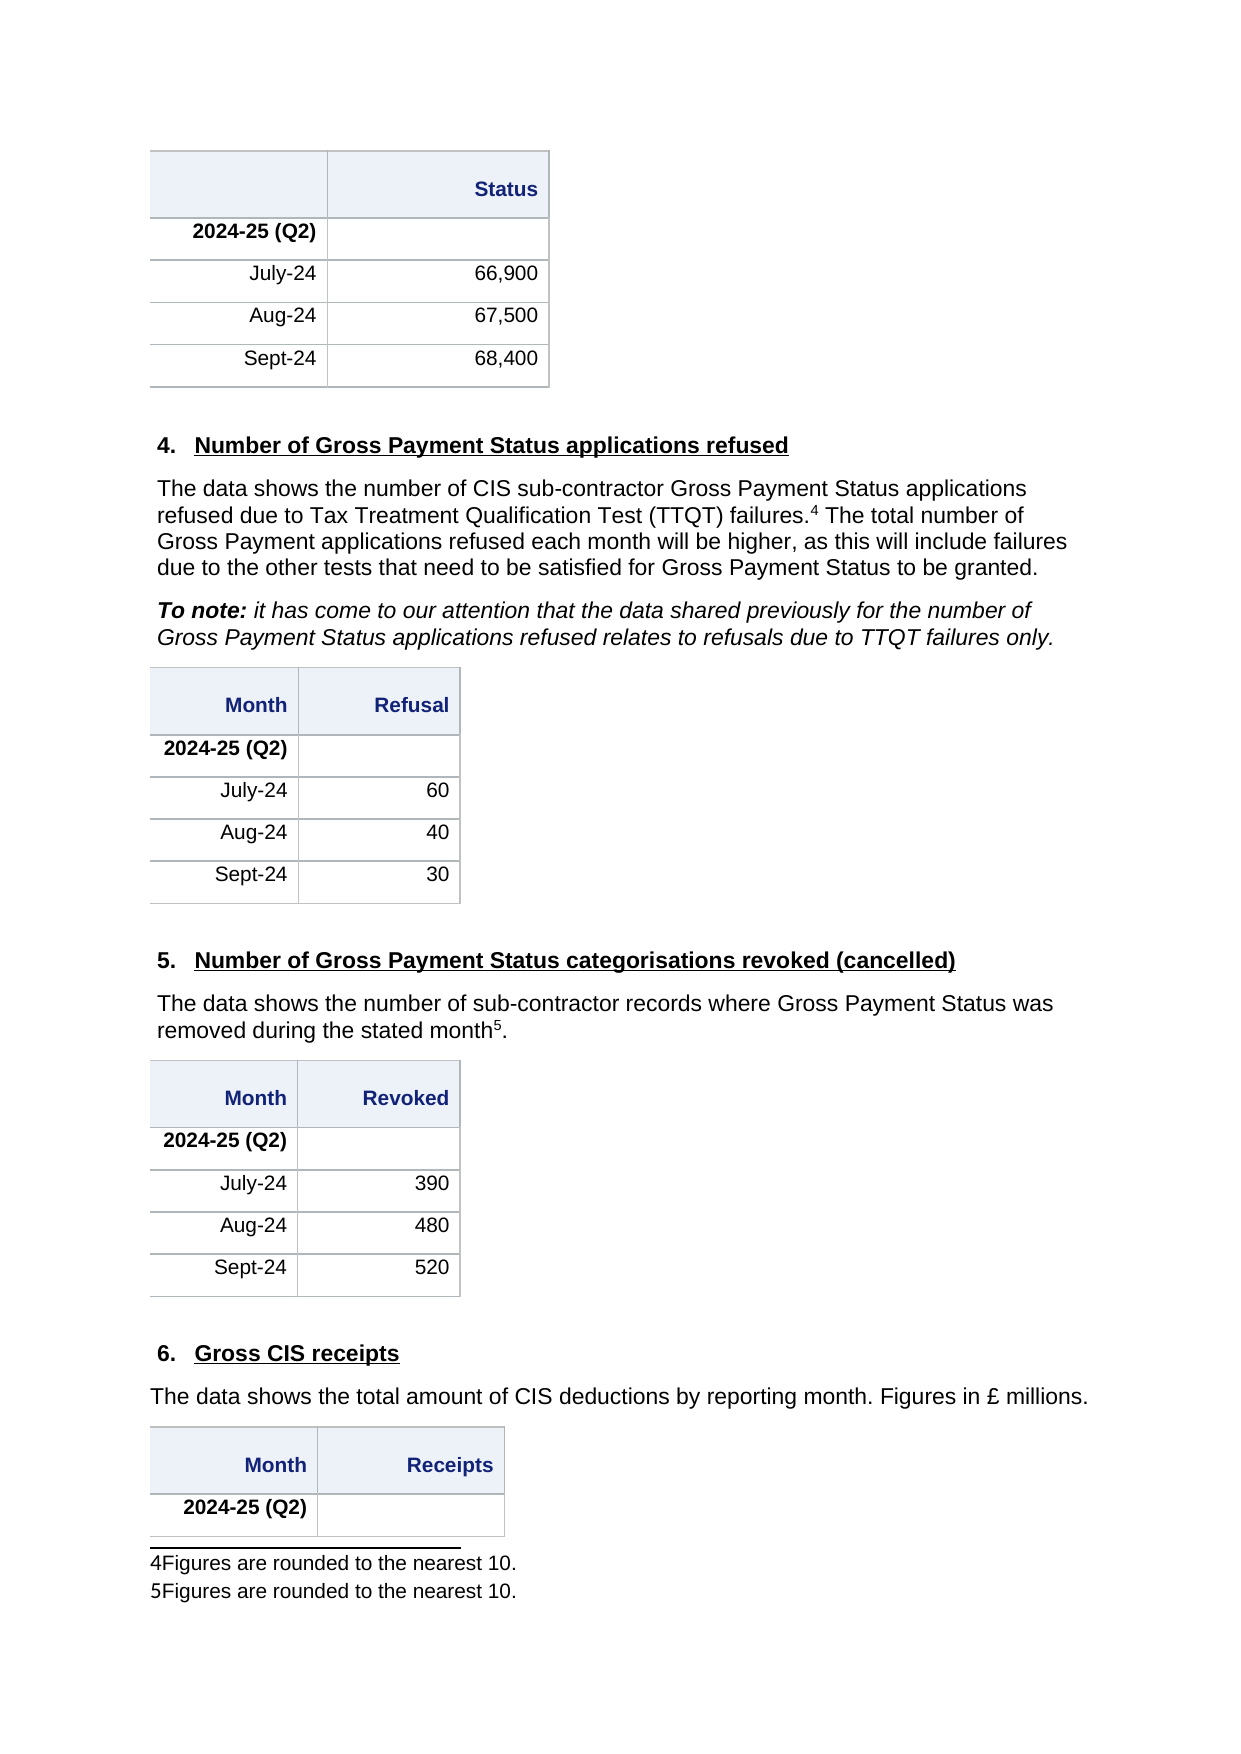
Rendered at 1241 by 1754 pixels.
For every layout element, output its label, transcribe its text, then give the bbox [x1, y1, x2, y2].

text Figures are rounded to the nearest 10. [150, 1548, 1090, 1576]
table_cell 2024-25 (Q2) [150, 219, 327, 259]
table_cell Sept-24 [150, 862, 298, 903]
table_cell Aug-24 [150, 303, 327, 344]
list Number of Gross Payment Status applications refused [157, 432, 1090, 458]
table_cell 2024-25 (Q2) [150, 1128, 297, 1169]
table_cell 520 [298, 1255, 459, 1296]
table_cell Aug-24 [150, 820, 298, 860]
table_header Status [328, 152, 548, 217]
table_cell 30 [299, 862, 459, 903]
text Figures are rounded to the nearest 10. [150, 1576, 1090, 1604]
table_cell 2024-25 (Q2) [150, 736, 298, 776]
table_cell 390 [298, 1171, 459, 1211]
text The data shows the total amount of CIS deductions by reporting month. Figures in £ millions. [150, 1383, 1090, 1409]
table_header Month [150, 1061, 297, 1127]
table_header [150, 152, 327, 217]
table_header Refusal [299, 668, 459, 734]
table_cell 2024-25 (Q2) [150, 1495, 317, 1536]
table_cell 67,500 [328, 303, 548, 344]
table_header Revoked [298, 1061, 459, 1127]
table_header Month [150, 668, 298, 734]
table_header Receipts [318, 1428, 504, 1493]
table_header Month [150, 1428, 317, 1493]
table_cell [318, 1495, 504, 1536]
table_cell Aug-24 [150, 1213, 297, 1253]
text The data shows the number of CIS sub-contractor Gross Payment Status applications refused due to Tax Treatment Qualification Test (TTQT) failures. The total number of Gross Payment applications refused each month will be higher, as this will include failures due to the other tests that need to be satisfied for Gross Payment Status to be granted. [157, 475, 1090, 581]
table_cell 66,900 [328, 261, 548, 302]
table_cell 480 [298, 1213, 459, 1253]
text The data shows the number of sub-contractor records where Gross Payment Status was removed during the stated month. [157, 990, 1090, 1043]
list Gross CIS receipts [157, 1340, 1090, 1366]
list Number of Gross Payment Status categorisations revoked (cancelled) [157, 947, 1090, 973]
table_cell July-24 [150, 261, 327, 302]
table_cell [328, 219, 548, 259]
table_cell 40 [299, 820, 459, 860]
table_cell July-24 [150, 1171, 297, 1211]
text To note: it has come to our attention that the data shared previously for the number of Gross Payment Status applications refused relates to refusals due to TTQT failures only. [157, 597, 1090, 650]
table_cell [298, 1128, 459, 1169]
table_cell [299, 736, 459, 776]
table_cell July-24 [150, 778, 298, 818]
table_cell Sept-24 [150, 345, 327, 386]
table_cell 68,400 [328, 345, 548, 386]
table_cell 60 [299, 778, 459, 818]
table_cell Sept-24 [150, 1255, 297, 1296]
